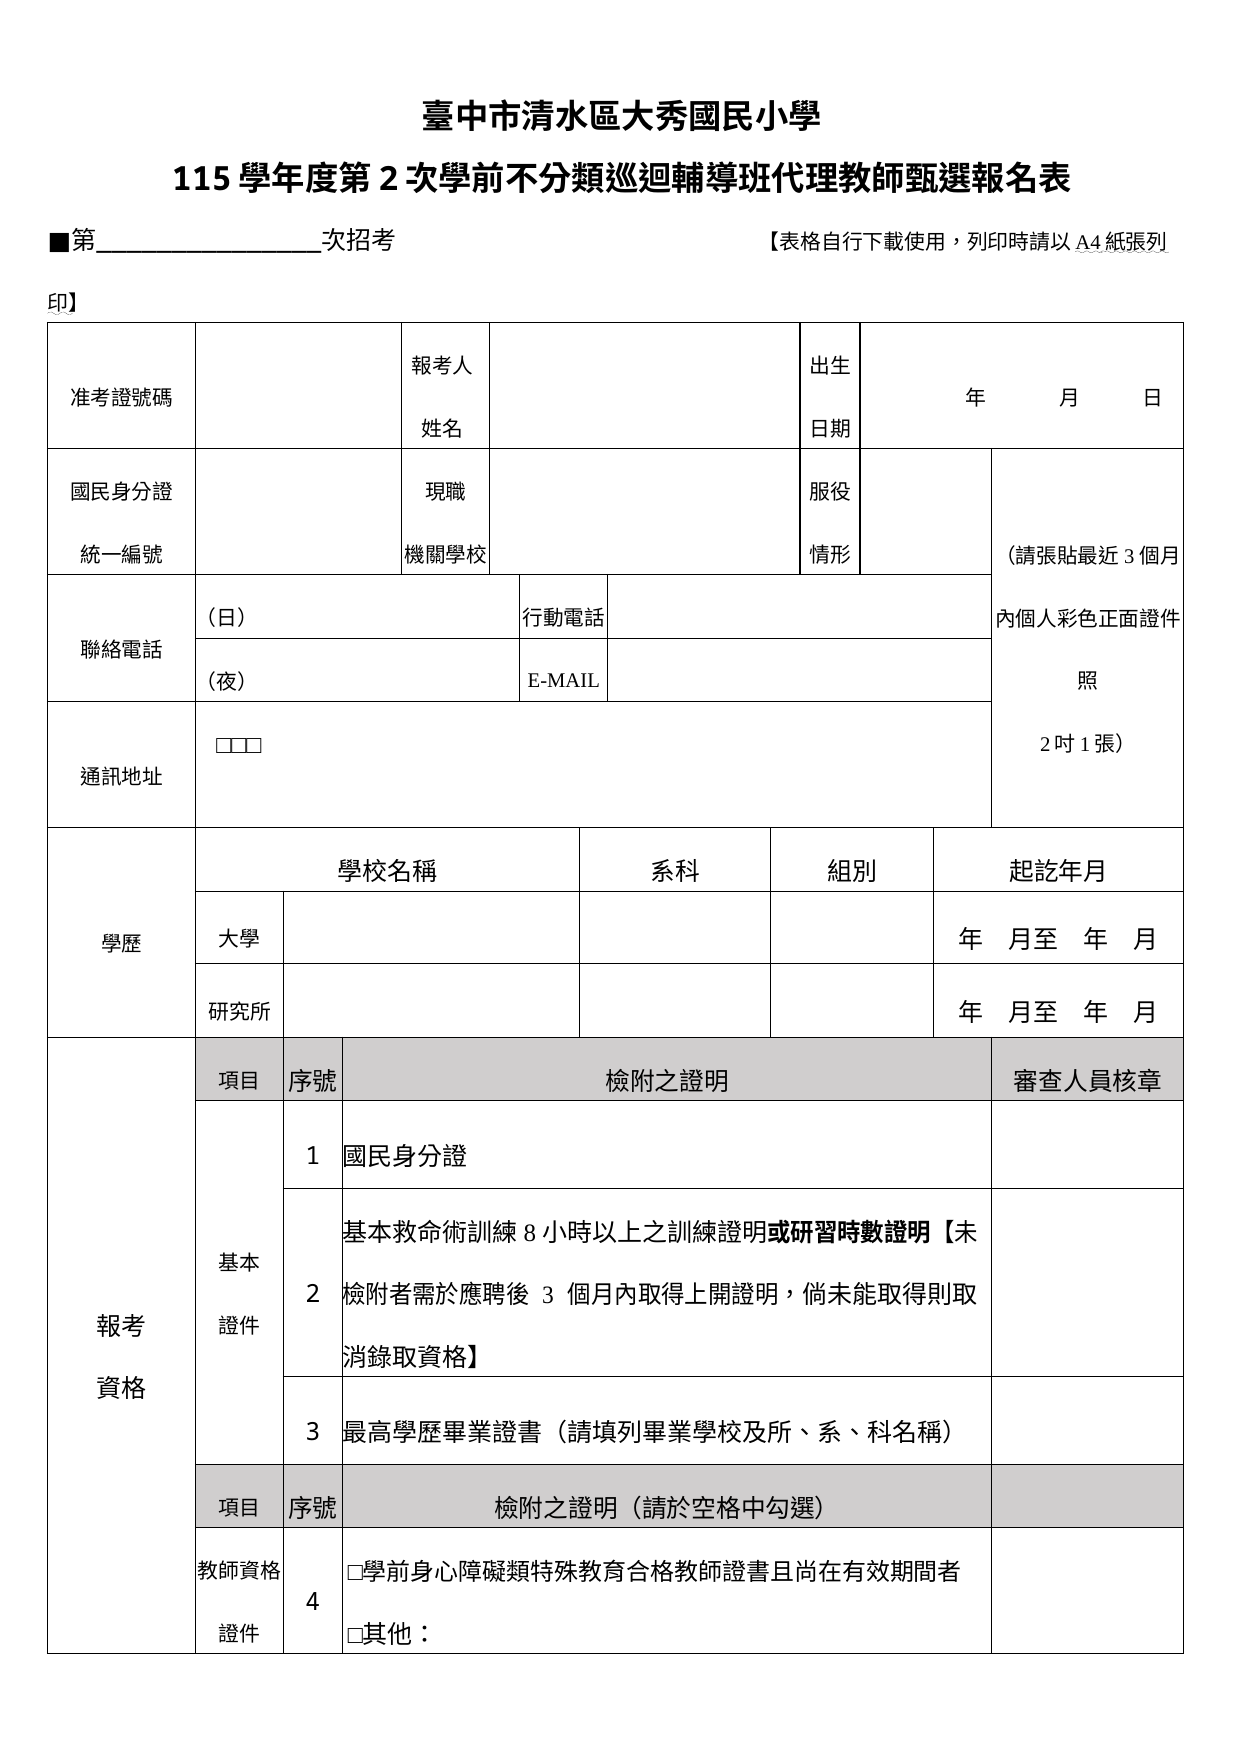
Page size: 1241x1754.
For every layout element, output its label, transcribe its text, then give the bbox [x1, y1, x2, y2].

table_cell [992, 1528, 1183, 1653]
table_cell 項目 [196, 1465, 283, 1527]
table_header 准考證號碼 [48, 323, 195, 448]
table_cell [608, 575, 991, 637]
table_header 年 月 日 [861, 323, 1183, 448]
table_header [196, 323, 401, 448]
table_cell 序號 [284, 1038, 342, 1100]
table_cell [771, 892, 933, 962]
text 臺中市清水區大秀國民小學 [47, 72, 1196, 134]
table_cell 審查人員核章 [992, 1038, 1183, 1100]
table_cell 檢附之證明 [343, 1038, 991, 1100]
table_cell [992, 1101, 1183, 1188]
table_cell 1 [284, 1101, 342, 1188]
table_cell 基本救命術訓練 8 小時以上之訓練證明或研習時數證明【未檢附者需於應聘後 3 個月內取得上開證明，倘未能取得則取消錄取資格】 [343, 1189, 991, 1376]
table_cell 項目 [196, 1038, 283, 1100]
table_cell [490, 449, 799, 574]
table_cell 行動電話 [520, 575, 607, 637]
table_cell 通訊地址 [48, 702, 195, 827]
table_cell 國民身分證 統一編號 [48, 449, 195, 574]
table_cell [992, 1465, 1183, 1527]
table_header 報考人 姓名 [402, 323, 489, 448]
table_cell 報考 資格 [48, 1038, 195, 1653]
table_cell 教師資格 證件 [196, 1528, 283, 1653]
text 115學年度第2次學前不分類巡迴輔導班代理教師甄選報名表 [47, 134, 1196, 197]
table_cell 組別 [771, 828, 933, 891]
table_header [490, 323, 799, 448]
table_cell （夜） [196, 639, 519, 701]
table_cell [284, 964, 579, 1037]
table_cell [608, 639, 991, 701]
table_cell 服役 情形 [801, 449, 859, 574]
table_cell 年 月至 年 月 [934, 892, 1183, 962]
table_cell 國民身分證 [343, 1101, 991, 1188]
table_cell 學校名稱 [196, 828, 579, 891]
table_cell （請張貼最近 3 個月內個人彩色正面證件照 2吋1張） [992, 449, 1183, 827]
table_cell 基本 證件 [196, 1101, 283, 1464]
table_cell [861, 449, 991, 574]
table_cell 研究所 [196, 964, 283, 1037]
table_cell 3 [284, 1377, 342, 1464]
table_cell 序號 [284, 1465, 342, 1527]
table_cell □學前身心障礙類特殊教育合格教師證書且尚在有效期間者 □其他： [343, 1528, 991, 1653]
table_cell [284, 892, 579, 962]
table_cell [992, 1189, 1183, 1376]
table_cell 系科 [580, 828, 770, 891]
table_header 出生 日期 [801, 323, 859, 448]
table_cell 現職 機關學校 [402, 449, 489, 574]
table_cell [771, 964, 933, 1037]
table_cell 學歷 [48, 828, 195, 1037]
table_cell 檢附之證明（請於空格中勾選） [343, 1465, 991, 1527]
text ■第_______________次招考 【表格自行下載使用，列印時請以A4紙張列印】 [47, 197, 1196, 322]
table_cell [580, 892, 770, 962]
table_cell E-MAIL [520, 639, 607, 701]
table_cell 2 [284, 1189, 342, 1376]
table_cell （日） [196, 575, 519, 637]
table_cell □□□ [196, 702, 991, 827]
table_cell 大學 [196, 892, 283, 962]
table_cell [992, 1377, 1183, 1464]
table_cell 年 月至 年 月 [934, 964, 1183, 1037]
table_cell 聯絡電話 [48, 575, 195, 701]
table_cell 起訖年月 [934, 828, 1183, 891]
table_cell [580, 964, 770, 1037]
table_cell 4 [284, 1528, 342, 1653]
table_cell 最高學歷畢業證書（請填列畢業學校及所、系、科名稱） [343, 1377, 991, 1464]
table_cell [196, 449, 401, 574]
